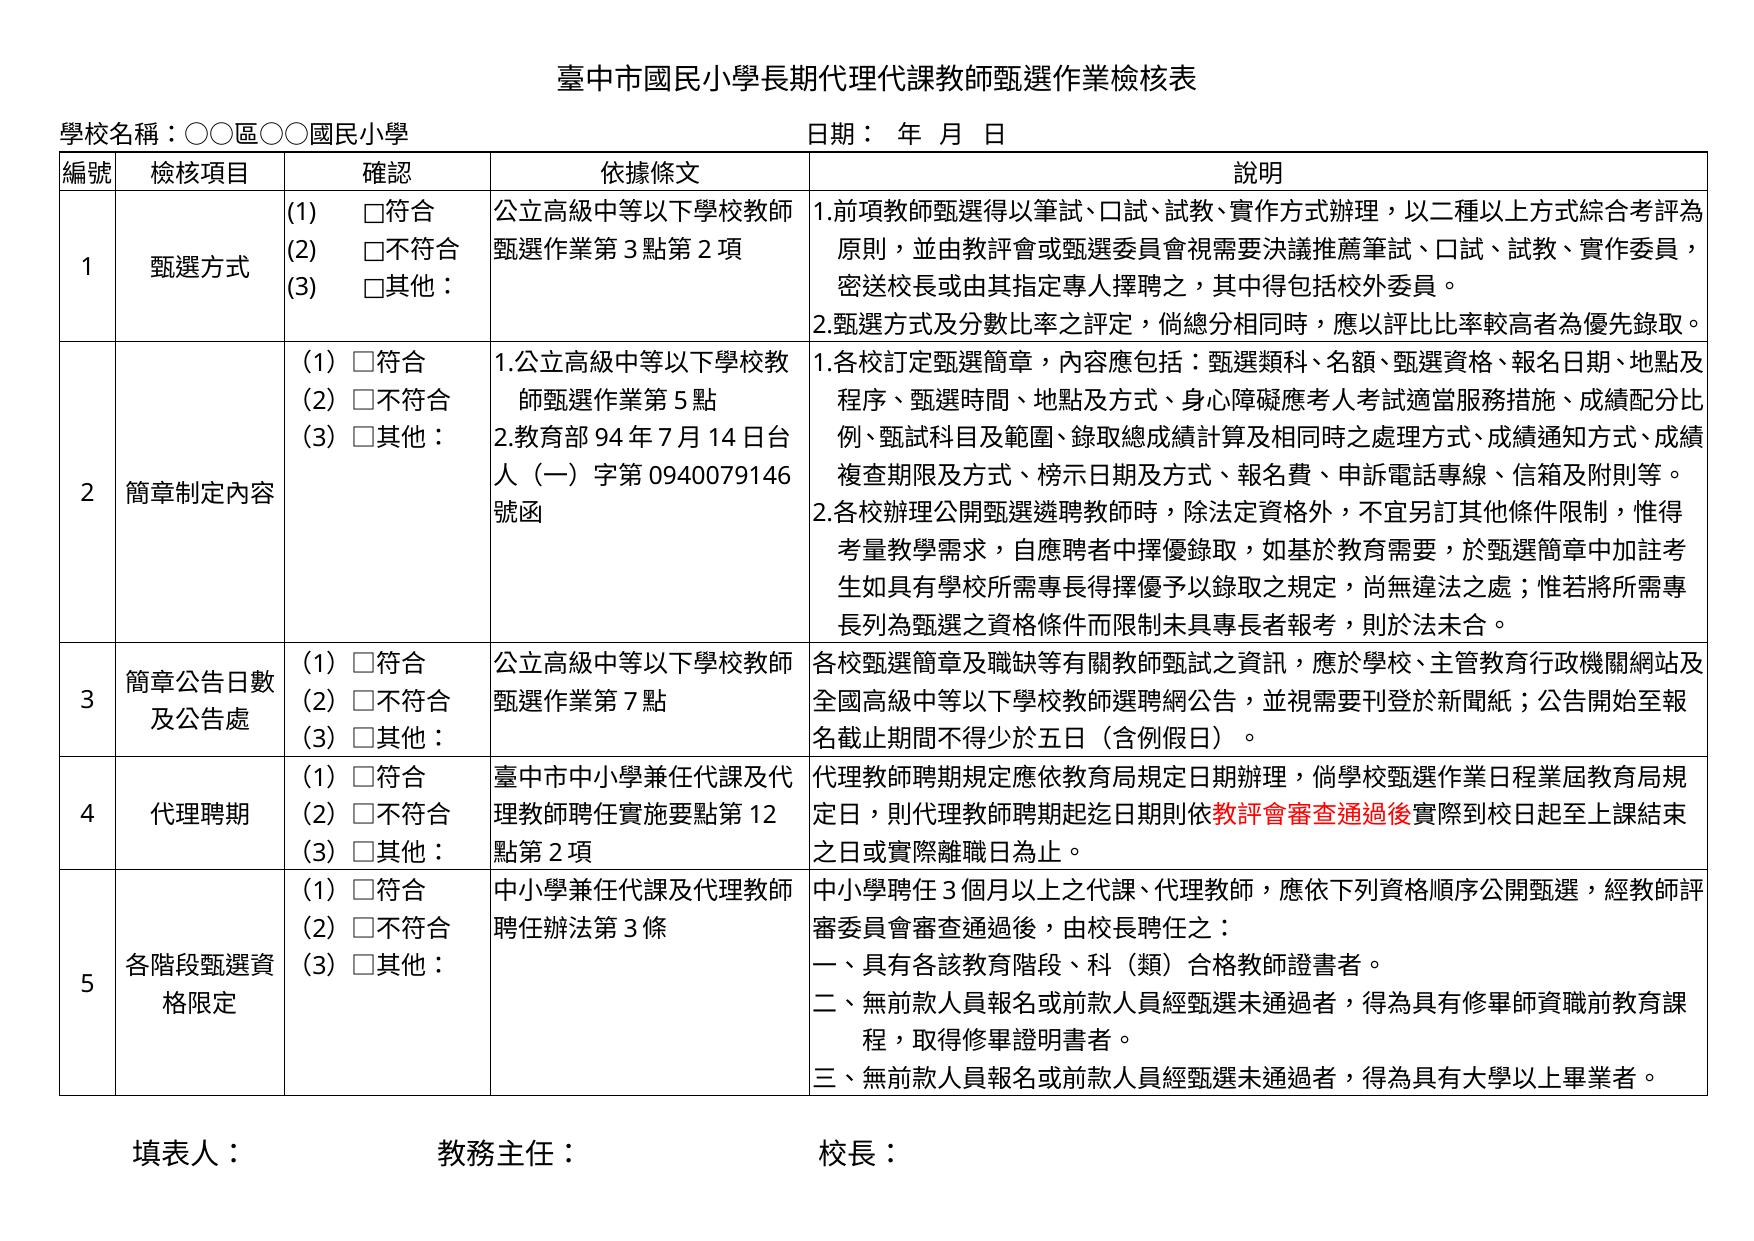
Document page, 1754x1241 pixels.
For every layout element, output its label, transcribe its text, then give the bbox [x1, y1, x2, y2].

table_cell 公立高級中等以下學校教師甄選作業第3點第2項 [491, 191, 809, 341]
table_cell 臺中市中小學兼任代課及代理教師聘任實施要點第12點第2項 [491, 757, 809, 869]
table_cell （1）□符合 （2）□不符合 （3）□其他： [285, 643, 490, 756]
table_cell 公立高級中等以下學校教師甄選作業第7點 [491, 643, 809, 756]
text 臺中市國民小學長期代理代課教師甄選作業檢核表 [59, 39, 1695, 114]
table_cell （1）□符合 （2）□不符合 （3）□其他： [285, 757, 490, 869]
table_cell 4 [60, 757, 115, 869]
table_header 說明 [810, 153, 1707, 190]
table_cell 甄選方式 [116, 191, 284, 341]
table_cell （1）□符合 （2）□不符合 （3）□其他： [285, 870, 490, 1095]
table_cell （1）□符合 （2）□不符合 （3）□其他： [285, 342, 490, 642]
text 填表人： 教務主任： 校長： [59, 1114, 1695, 1189]
table_cell 中小學聘任3個月以上之代課、代理教師，應依下列資格順序公開甄選，經教師評審委員會審查通過後，由校長聘任之： 一、具有各該教育階段、科（類）合格教師證書者。 二、無前款人員報名或前款人員經甄選未通過者，得為具有修畢師資職前教育課程，取得修畢證明書者。 三、無前款人員報名或前款人員經甄選未通過者，得為具有大學以上畢業者。 [810, 870, 1707, 1095]
table_cell 3 [60, 643, 115, 756]
table_header 依據條文 [491, 153, 809, 190]
table_cell 代理聘期 [116, 757, 284, 869]
table_cell 2 [60, 342, 115, 642]
table_cell 各校甄選簡章及職缺等有關教師甄試之資訊，應於學校、主管教育行政機關網站及全國高級中等以下學校教師選聘網公告，並視需要刊登於新聞紙；公告開始至報名截止期間不得少於五日（含例假日）。 [810, 643, 1707, 756]
table_header 檢核項目 [116, 153, 284, 190]
table_cell 簡章公告日數及公告處 [116, 643, 284, 756]
table_cell 各階段甄選資格限定 [116, 870, 284, 1095]
table_cell 簡章制定內容 [116, 342, 284, 642]
table_cell □符合 □不符合 □其他： [285, 191, 490, 341]
table_cell 5 [60, 870, 115, 1095]
table_header 確認 [285, 153, 490, 190]
text 學校名稱：○○區○○國民小學 日期： 年 月 日 [59, 114, 1695, 151]
table_cell 1.各校訂定甄選簡章，內容應包括：甄選類科、名額、甄選資格、報名日期、地點及程序、甄選時間、地點及方式、身心障礙應考人考試適當服務措施、成績配分比例、甄試科目及範圍、錄取總成績計算及相同時之處理方式、成績通知方式、成績複查期限及方式、榜示日期及方式、報名費、申訴電話專線、信箱及附則等。 2.各校辦理公開甄選遴聘教師時，除法定資格外，不宜另訂其他條件限制，惟得考量教學需求，自應聘者中擇優錄取，如基於教育需要，於甄選簡章中加註考生如具有學校所需專長得擇優予以錄取之規定，尚無違法之處；惟若將所需專長列為甄選之資格條件而限制未具專長者報考，則於法未合。 [810, 342, 1707, 642]
table_cell 中小學兼任代課及代理教師聘任辦法第3條 [491, 870, 809, 1095]
table_cell 1.公立高級中等以下學校教師甄選作業第5點 2.教育部94年7月14日台人（一）字第0940079146號函 [491, 342, 809, 642]
table_cell 1 [60, 191, 115, 341]
table_cell 代理教師聘期規定應依教育局規定日期辦理，倘學校甄選作業日程業屆教育局規定日，則代理教師聘期起迄日期則依教評會審查通過後實際到校日起至上課結束之日或實際離職日為止。 [810, 757, 1707, 869]
table_cell 1.前項教師甄選得以筆試、口試、試教、實作方式辦理，以二種以上方式綜合考評為原則，並由教評會或甄選委員會視需要決議推薦筆試、口試、試教、實作委員，密送校長或由其指定專人擇聘之，其中得包括校外委員。 2.甄選方式及分數比率之評定，倘總分相同時，應以評比比率較高者為優先錄取。 [810, 191, 1707, 341]
table_header 編號 [60, 153, 115, 190]
